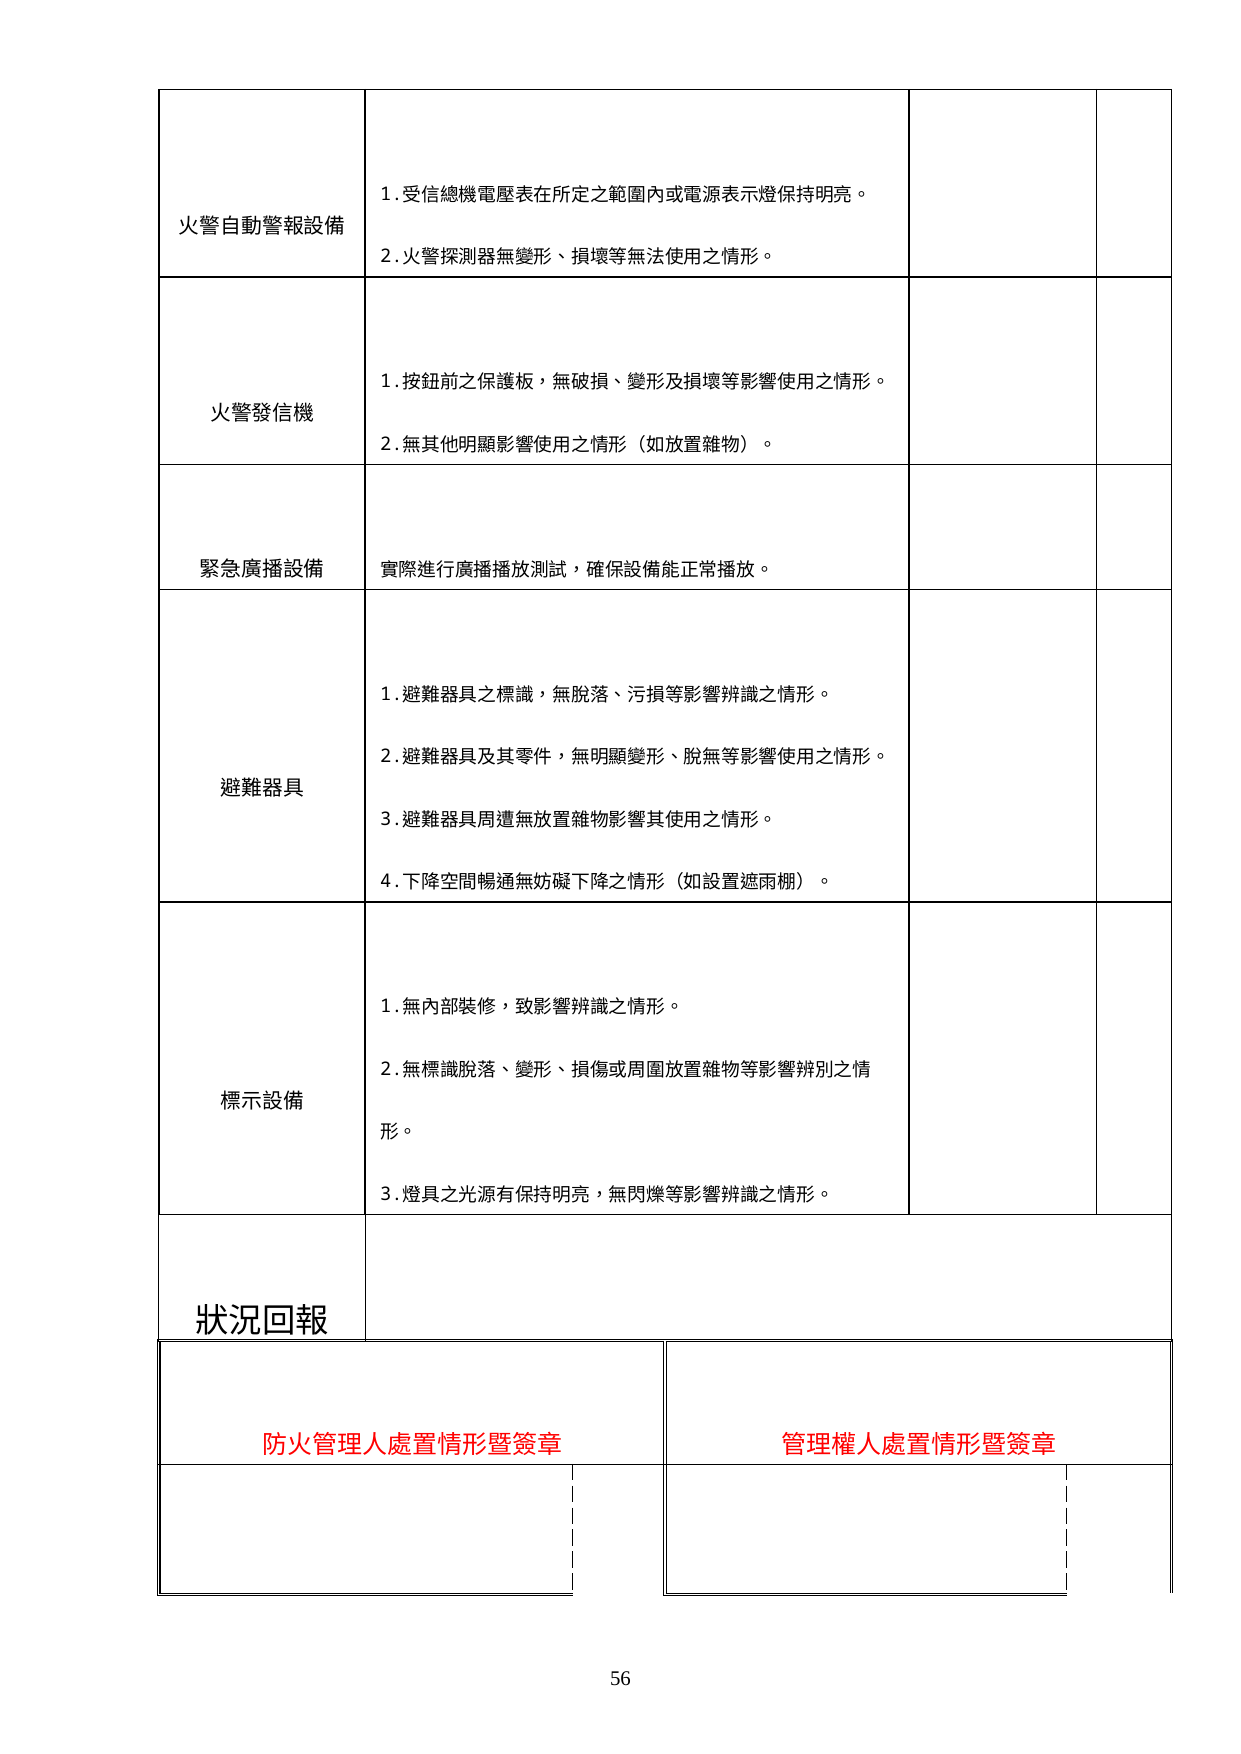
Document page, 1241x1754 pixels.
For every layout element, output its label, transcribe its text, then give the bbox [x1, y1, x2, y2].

table_cell [573, 1465, 663, 1593]
table_cell 管理權人處置情形暨簽章 [667, 1342, 1170, 1464]
table_cell [366, 1215, 1171, 1339]
table_cell [1097, 278, 1171, 464]
table_cell 緊急廣播設備 [160, 465, 364, 589]
table_cell [1097, 903, 1171, 1214]
table_cell [910, 90, 1096, 276]
table_cell [1097, 590, 1171, 901]
table_cell 實際進行廣播播放測試，確保設備能正常播放。 [366, 465, 908, 589]
table_cell 1.避難器具之標識，無脫落、污損等影響辨識之情形。 2.避難器具及其零件，無明顯變形、脫無等影響使用之情形。 3.避難器具周遭無放置雜物影響其使用之情形。 4.下降空間暢通無妨礙下降之情形（如設置遮雨棚）。 [366, 590, 908, 901]
table_cell [910, 903, 1096, 1214]
table_cell 1.無內部裝修，致影響辨識之情形。 2.無標識脫落、變形、損傷或周圍放置雜物等影響辨別之情形。 3.燈具之光源有保持明亮，無閃爍等影響辨識之情形。 [366, 903, 908, 1214]
table_cell [910, 590, 1096, 901]
table_cell [161, 1465, 573, 1593]
table_cell [1097, 465, 1171, 589]
table_cell 標示設備 [160, 903, 364, 1214]
table_cell [667, 1465, 1066, 1593]
table_cell 避難器具 [160, 590, 364, 901]
table_cell 1.按鈕前之保護板，無破損、變形及損壞等影響使用之情形。 2.無其他明顯影響使用之情形（如放置雜物）。 [366, 278, 908, 464]
table_cell [1097, 90, 1171, 276]
table_cell [910, 278, 1096, 464]
table_cell 火警發信機 [160, 278, 364, 464]
table_cell 狀況回報 [159, 1215, 365, 1339]
table_cell 防火管理人處置情形暨簽章 [161, 1342, 663, 1464]
table_cell 1.受信總機電壓表在所定之範圍內或電源表示燈保持明亮。 2.火警探測器無變形、損壞等無法使用之情形。 [366, 90, 908, 276]
table_cell [1066, 1465, 1170, 1593]
table_cell [910, 465, 1096, 589]
table_cell 火警自動警報設備 [160, 90, 364, 276]
